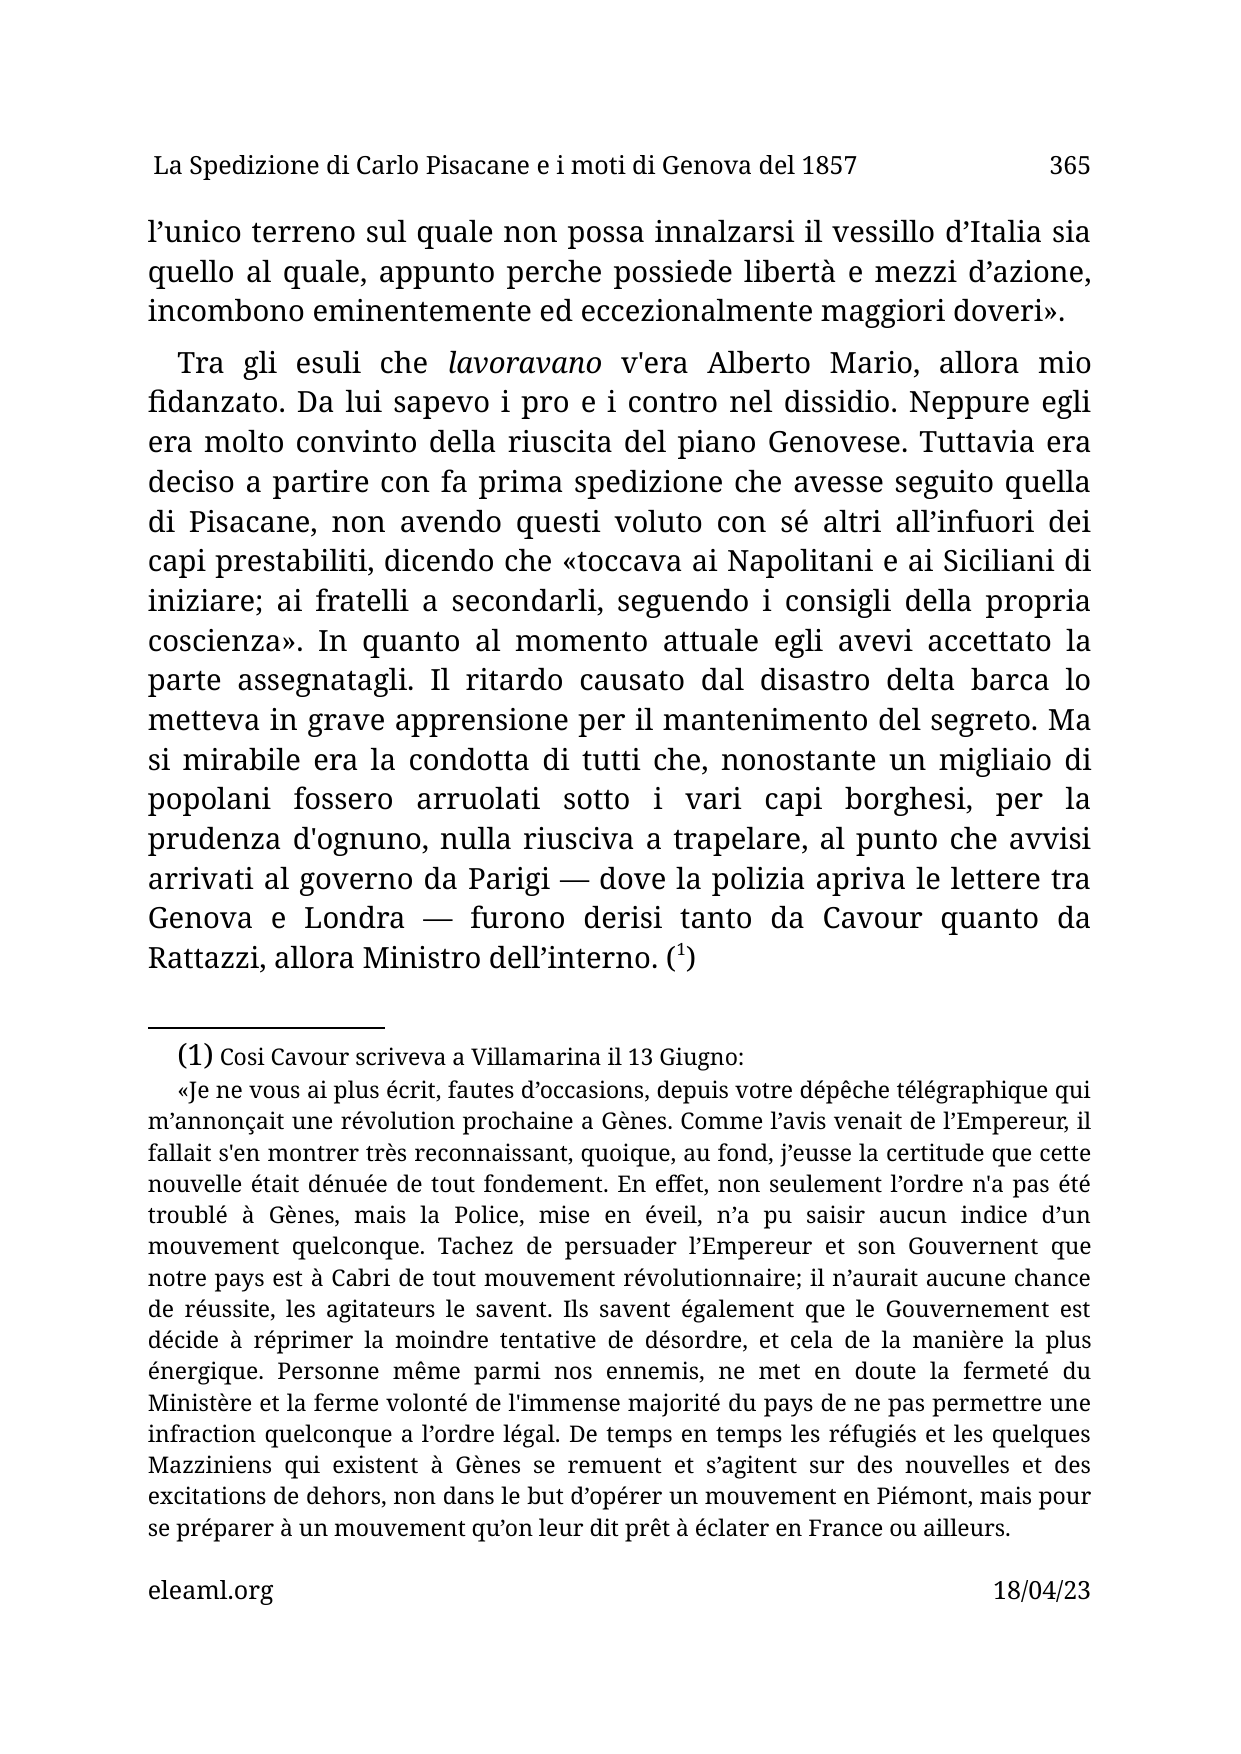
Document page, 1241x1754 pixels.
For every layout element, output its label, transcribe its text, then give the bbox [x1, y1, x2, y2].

text l’unico terreno sul quale non possa innalzarsi il vessillo d’Italia sia quello al quale, appunto perche possiede libertà e mezzi d’azione, incombono eminentemente ed eccezionalmente maggiori doveri». [148, 211, 1093, 330]
text Cosi Cavour scriveva a Villamarina il 13 Giugno: [148, 1034, 1093, 1074]
text Tra gli esuli che lavoravano v'era Alberto Mario, allora mio fidanzato. Da lui sapevo i pro e i contro nel dissidio. Neppure egli era molto convinto della riuscita del piano Genovese. Tuttavia era deciso a partire con fa prima spedizione che avesse seguito quella di Pisacane, non avendo questi voluto con sé altri all’infuori dei capi prestabiliti, dicendo che «toccava ai Napolitani e ai Siciliani di iniziare; ai fratelli a secondarli, seguendo i consigli della propria coscienza». In quanto al momento attuale egli avevi accettato la parte assegnatagli. Il ritardo causato dal disastro delta barca lo metteva in grave apprensione per il mantenimento del segreto. Ma si mirabile era la condotta di tutti che, nonostante un migliaio di popolani fossero arruolati sotto i vari capi borghesi, per la prudenza d'ognuno, nulla riusciva a trapelare, al punto che avvisi arrivati al governo da Parigi — dove la polizia apriva le lettere tra Genova e Londra — furono derisi tanto da Cavour quanto da Rattazzi, allora Ministro dell’interno. () [148, 342, 1093, 977]
text «Je ne vous ai plus écrit, fautes d’occasions, depuis votre dépêche télégraphique qui m’annonçait une révolution prochaine a Gènes. Comme l’avis venait de l’Empereur, il fallait s'en montrer très reconnaissant, quoique, au fond, j’eusse la certitude que cette nouvelle était dénuée de tout fondement. En effet, non seulement l’ordre n'a pas été troublé à Gènes, mais la Police, mise en éveil, n’a pu saisir aucun indice d’un mouvement quelconque. Tachez de persuader l’Empereur et son Gouvernent que notre pays est à Cabri de tout mouvement révolutionnaire; il n’aurait aucune chance de réussite, les agitateurs le savent. Ils savent également que le Gouvernement est décide à réprimer la moindre tentative de désordre, et cela de la manière la plus énergique. Personne même parmi nos ennemis, ne met en doute la fermeté du Ministère et la ferme volonté de l'immense majorité du pays de ne pas permettre une infraction quelconque a l’ordre légal. De temps en temps les réfugiés et les quelques Mazziniens qui existent à Gènes se remuent et s’agitent sur des nouvelles et des excitations de dehors, non dans le but d’opérer un mouvement en Piémont, mais pour se préparer à un mouvement qu’on leur dit prêt à éclater en France ou ailleurs. [148, 1074, 1093, 1543]
